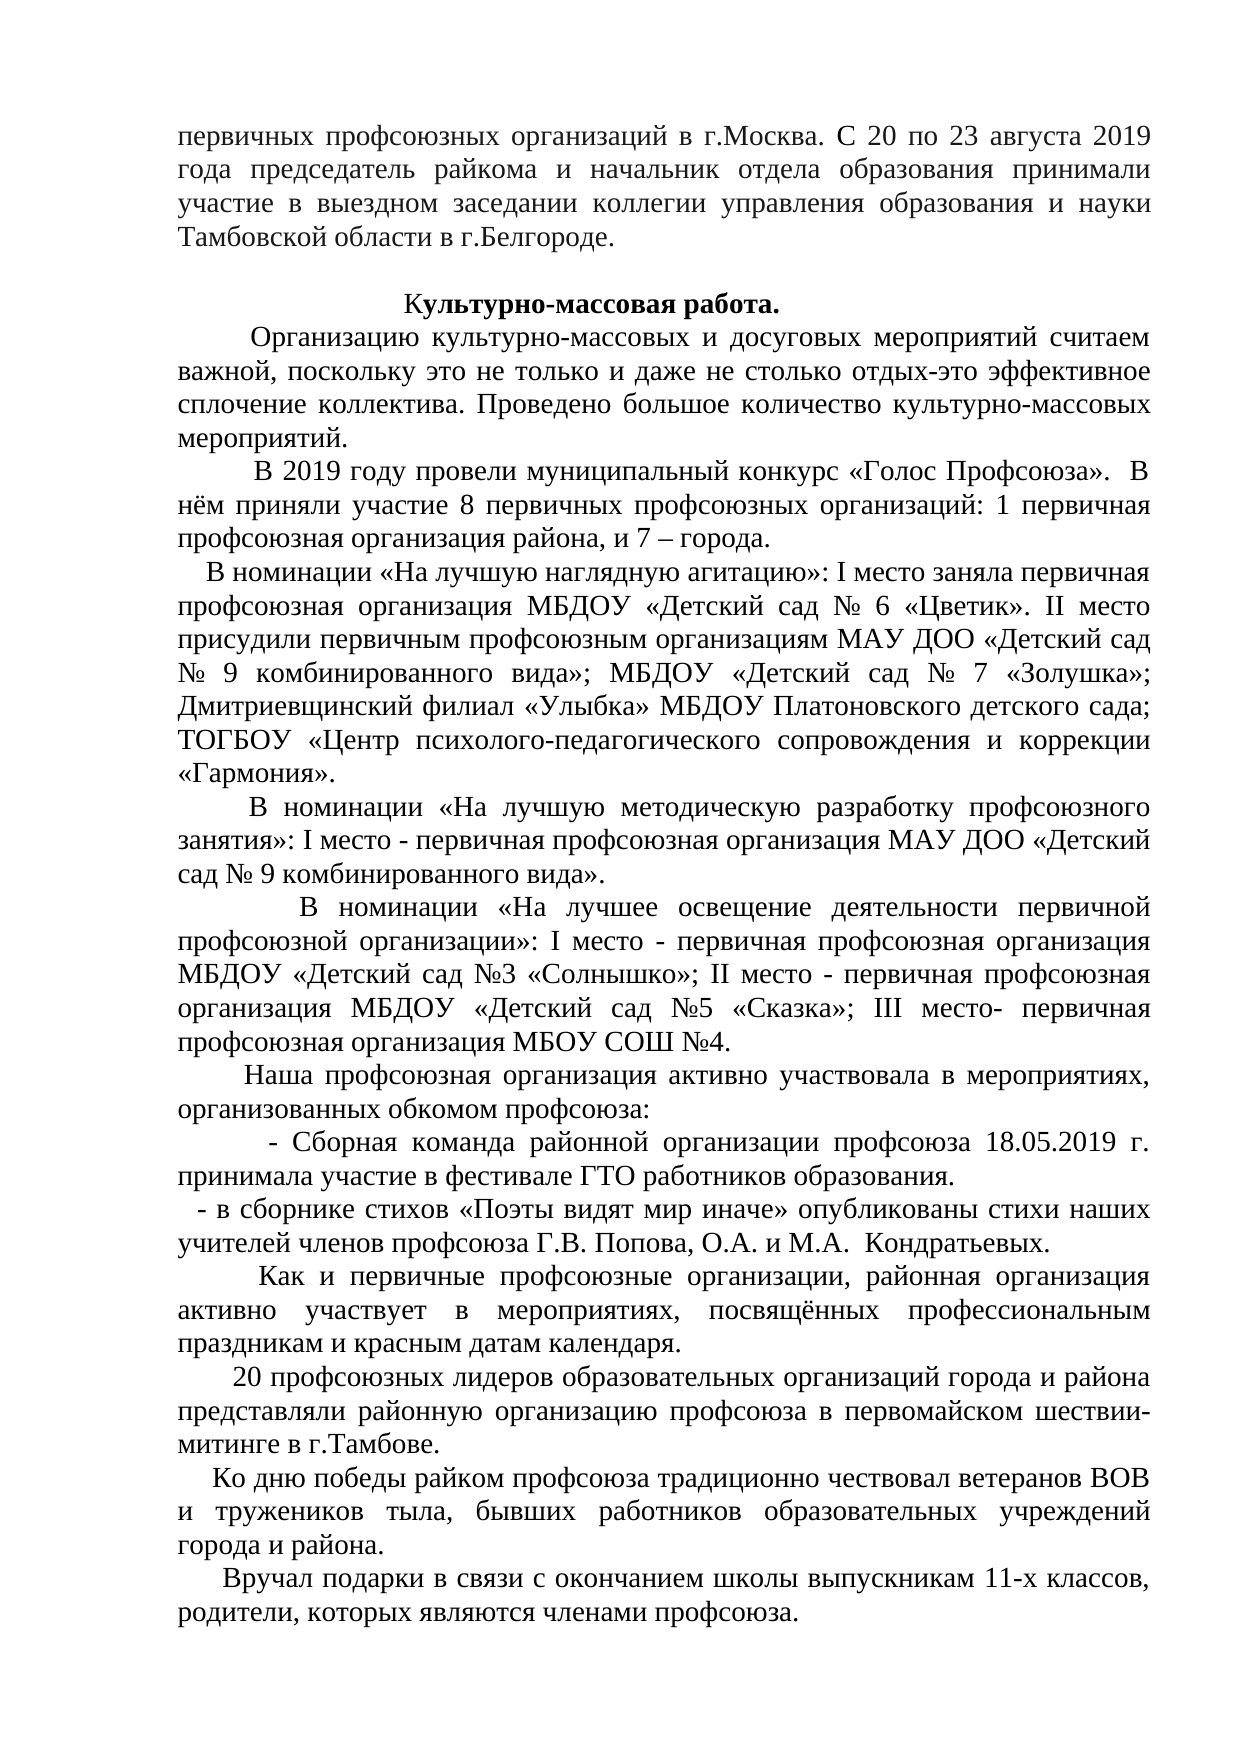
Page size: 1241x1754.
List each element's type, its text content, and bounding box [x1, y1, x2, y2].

text В номинации «На лучшее освещение деятельности первичной профсоюзной организации»: I место - первичная профсоюзная организация МБДОУ «Детский сад №3 «Солнышко»; II место - первичная профсоюзная организация МБДОУ «Детский сад №5 «Сказка»; III место- первичная профсоюзная организация МБОУ СОШ №4. [140, 889, 1152, 1057]
text Вручал подарки в связи с окончанием школы выпускникам 11-х классов, родители, которых являются членами профсоюза. [140, 1560, 1152, 1627]
text В 2019 году провели муниципальный конкурс «Голос Профсоюза». В нём приняли участие 8 первичных профсоюзных организаций: 1 первичная профсоюзная организация района, и 7 – города. [140, 453, 1152, 554]
text первичных профсоюзных организаций в г.Москва. С 20 по 23 августа 2019 года председатель райкома и начальник отдела образования принимали участие в выездном заседании коллегии управления образования и науки Тамбовской области в г.Белгороде. [177, 118, 1152, 252]
text В номинации «На лучшую наглядную агитацию»: I место заняла первичная профсоюзная организация МБДОУ «Детский сад № 6 «Цветик». II место присудили первичным профсоюзным организациям МАУ ДОО «Детский сад № 9 комбинированного вида»; МБДОУ «Детский сад № 7 «Золушка»; Дмитриевщинский филиал «Улыбка» МБДОУ Платоновского детского сада; ТОГБОУ «Центр психолого-педагогического сопровождения и коррекции «Гармония». [140, 554, 1152, 789]
text 20 профсоюзных лидеров образовательных организаций города и района представляли районную организацию профсоюза в первомайском шествии-митинге в г.Тамбове. [140, 1359, 1152, 1460]
text В номинации «На лучшую методическую разработку профсоюзного занятия»: I место - первичная профсоюзная организация МАУ ДОО «Детский сад № 9 комбинированного вида». [140, 789, 1152, 889]
text Культурно-массовая работа. [177, 286, 1152, 319]
text Наша профсоюзная организация активно участвовала в мероприятиях, организованных обкомом профсоюза: [140, 1057, 1152, 1124]
text - Сборная команда районной организации профсоюза 18.05.2019 г. принимала участие в фестивале ГТО работников образования. [140, 1124, 1152, 1191]
text Организацию культурно-массовых и досуговых мероприятий считаем важной, поскольку это не только и даже не столько отдых-это эффективное сплочение коллектива. Проведено большое количество культурно-массовых мероприятий. [140, 319, 1152, 453]
text Как и первичные профсоюзные организации, районная организация активно участвует в мероприятиях, посвящённых профессиональным праздникам и красным датам календаря. [140, 1258, 1152, 1359]
text Ко дню победы райком профсоюза традиционно чествовал ветеранов ВОВ и тружеников тыла, бывших работников образовательных учреждений города и района. [140, 1460, 1152, 1560]
text - в сборнике стихов «Поэты видят мир иначе» опубликованы стихи наших учителей членов профсоюза Г.В. Попова, О.А. и М.А. Кондратьевых. [177, 1191, 1152, 1258]
